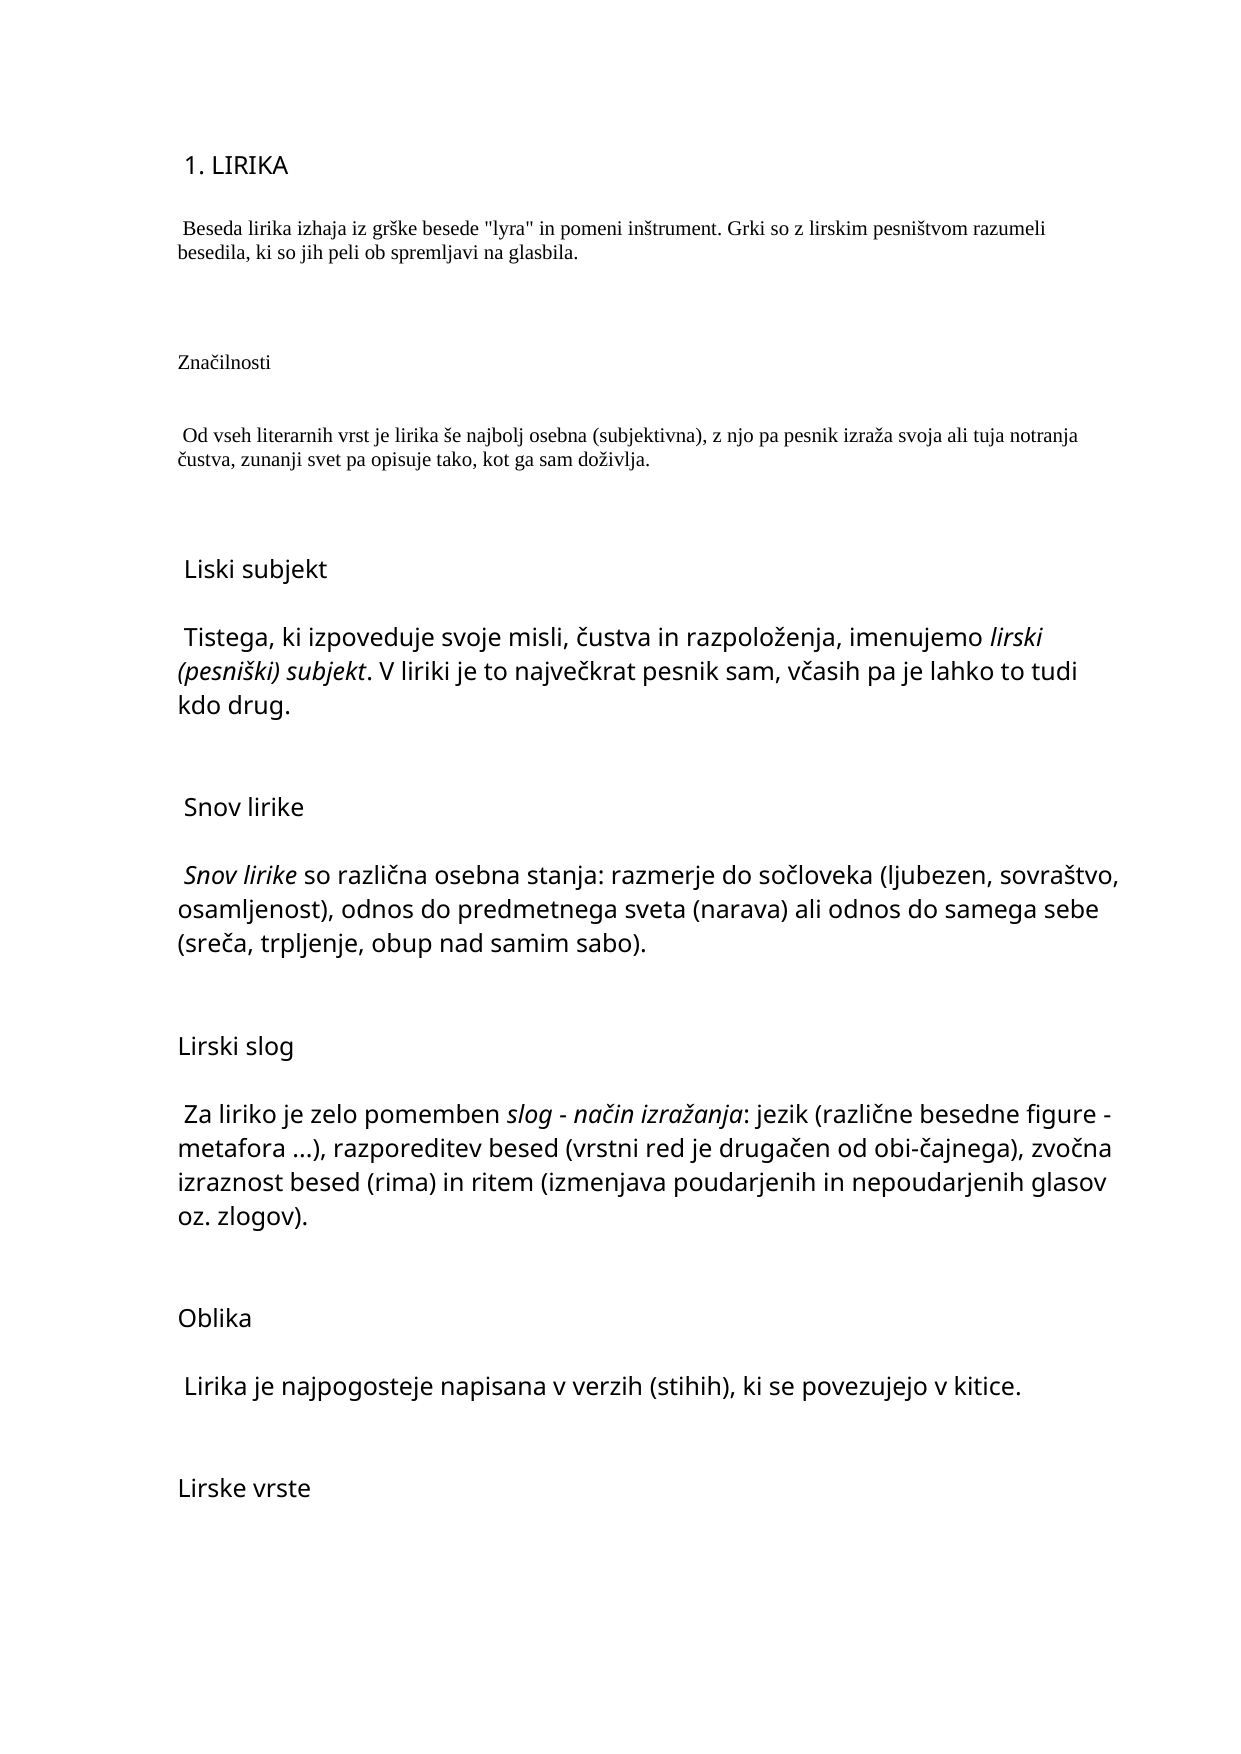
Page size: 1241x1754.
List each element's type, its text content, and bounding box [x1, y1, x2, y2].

text Snov lirike [177, 790, 1122, 824]
text Od vseh literarnih vrst je lirika še najbolj osebna (subjektivna), z njo pa pesnik izraža svoja ali tuja notranja čustva, zunanji svet pa opisuje tako, kot ga sam doživlja. [177, 423, 1122, 471]
text Lirski slog [177, 1028, 1122, 1062]
text Tistega, ki izpoveduje svoje misli, čustva in razpoloženja, imenujemo lirski (pesniški) subjekt. V liriki je to največkrat pesnik sam, včasih pa je lahko to tudi kdo drug. [177, 619, 1122, 722]
text Liski subjekt [177, 551, 1122, 586]
text 1. LIRIKA [177, 148, 1122, 182]
text Lirika je najpogosteje napisana v verzih (stihih), ki se povezujejo v kitice. [177, 1369, 1122, 1403]
text Za liriko je zelo pomemben slog - način izražanja: jezik (različne besedne figure - metafora ...), razporeditev besed (vrstni red je drugačen od obi-čajnega), zvočna izraznost besed (rima) in ritem (izmenjava poudarjenih in nepoudarjenih glasov oz. zlogov). [177, 1096, 1122, 1233]
text Beseda lirika izhaja iz grške besede "lyra" in pomeni inštrument. Grki so z lirskim pesništvom razumeli besedila, ki so jih peli ob spremljavi na glasbila. [177, 216, 1122, 264]
text Snov lirike so različna osebna stanja: razmerje do sočloveka (ljubezen, sovraštvo, osamljenost), odnos do predmetnega sveta (narava) ali odnos do samega sebe (sreča, trpljenje, obup nad samim sabo). [177, 858, 1122, 960]
text Značilnosti [177, 349, 1122, 374]
subtitle Lirske vrste [177, 1471, 1122, 1505]
text Oblika [177, 1301, 1122, 1335]
